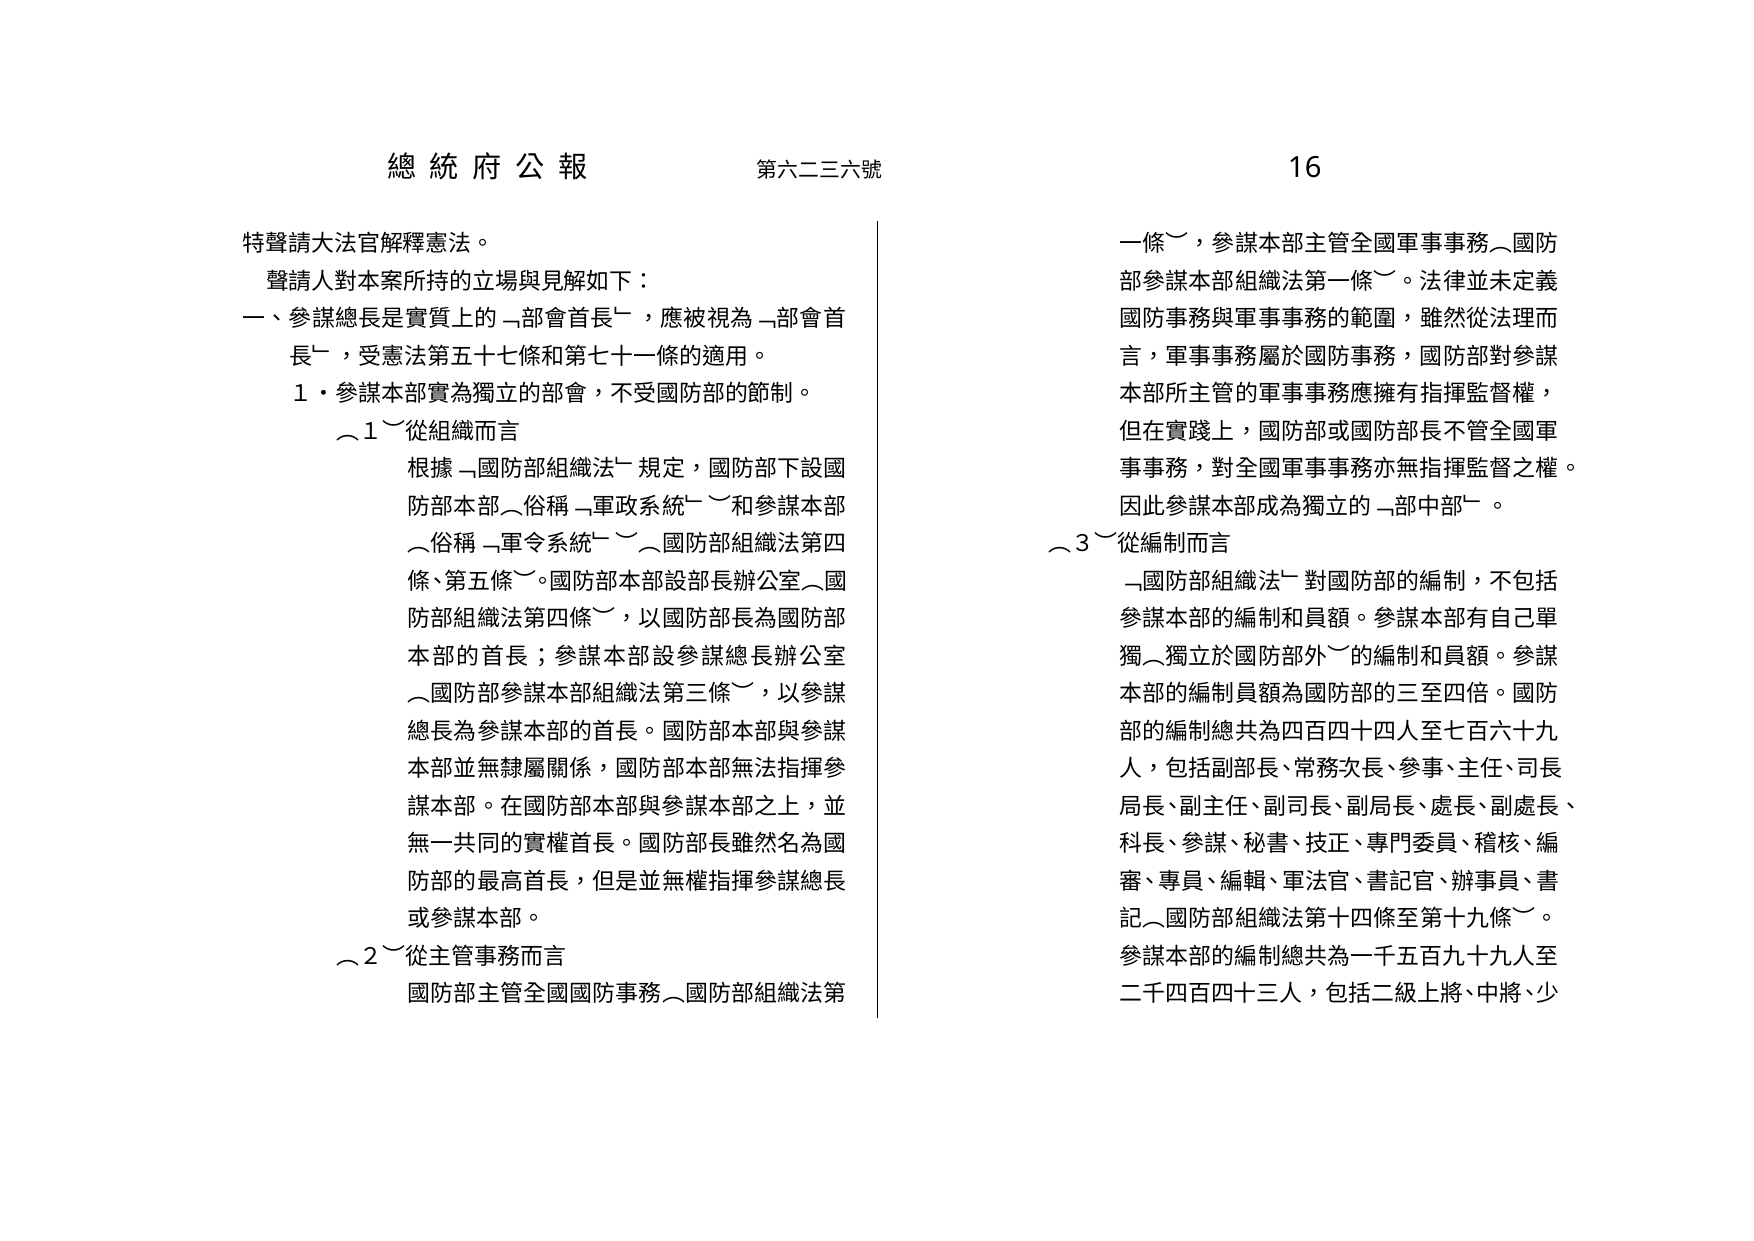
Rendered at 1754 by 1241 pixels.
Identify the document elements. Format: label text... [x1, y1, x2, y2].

text ︵２︶從主管事務而言 [195, 934, 847, 972]
text ︵３︶從編制而言 [907, 522, 1559, 559]
text ﹁國防部組織法﹂對國防部的編制，不包括參謀本部的編制和員額。參謀本部有自己單獨︵獨立於國防部外︶的編制和員額。參謀本部的編制員額為國防部的三至四倍。國防部的編制總共為四百四十四人至七百六十九人，包括副部長、常務次長、參事、主任、司長、局長、副主任、副司長、副局長、處長、副處長、科長、參謀、秘書、技正、專門委員、稽核、編審、專員、編輯、軍法官、書記官、辦事員、書記︵國防部組織法第十四條至第十九條︶。參謀本部的編制總共為一千五百九十九人至二千四百四十三人，包括二級上將、中將、少將、上校、中校、少校、尉級軍官︵國防部參謀本部組織法第十條、第十一條︶。 [1119, 559, 1559, 1009]
text 聲請人對本案所持的立場與見解如下： [266, 259, 847, 297]
text 一、參謀總長是實質上的﹁部會首長﹂，應被視為﹁部會首長﹂，受憲法第五十七條和第七十一條的適用。 [242, 297, 847, 372]
text 國防部與參謀本部之間的名實不符，造成立法院行使質詢權的障礙。鑑於參謀本部主管事務的重要性，鑑於參謀本部預算的龐大，鑑於參謀本部獨立行使職權之事實，民眾實有必要透過立法院對參謀本部進行監督，行使﹁知﹂的權利。但是平時以獨立首長執行職務的參謀總長，在被立法院邀請列席備詢時，立即穿上國防部長幕僚長的外衣，聲稱自己不是首長，只是幕僚長。當立法院以非部會首長身分邀請參謀總長列席備詢時，則立即穿上總統幕僚長的外衣，聲稱自己是總統的人，不需向立法院負責。結果造成只有幾千萬元預算權的國防部長成為擁有幾千億元預算權的參謀總長的﹁人頭﹂，以國防部長名義出面為參謀本部爭取幾千億元的預算，卻無法向立法院回答任何有關參謀本部業務的情形。這種規避，表面上規避的是立法院的監督，實際上是規避了全體國民的監督、規避了憲法的監督。參謀本部以納稅人的百千億元做為預算，卻規避納稅人的監督，全國軍事事務成為不為人知、不受監督的黑箱作業。這種現象之形成固然有其歷史原因，但是在總統已由民選產生的今天，實有澈底釐清的必要。為國家之長治久安，為避免每年審查國防預算的爭議與延宕，特聲請大法官解釋憲法。 [242, 222, 847, 259]
text 根據﹁國防部組織法﹂規定，國防部下設國防部本部︵俗稱﹁軍政系統﹂︶和參謀本部︵俗稱﹁軍令系統﹂︶︵國防部組織法第四條、第五條︶。國防部本部設部長辦公室︵國防部組織法第四條︶，以國防部長為國防部本部的首長；參謀本部設參謀總長辦公室︵國防部參謀本部組織法第三條︶，以參謀總長為參謀本部的首長。國防部本部與參謀本部並無隸屬關係，國防部本部無法指揮參謀本部。在國防部本部與參謀本部之上，並無一共同的實權首長。國防部長雖然名為國防部的最高首長，但是並無權指揮參謀總長或參謀本部。 [407, 447, 847, 934]
text １‧參謀本部實為獨立的部會，不受國防部的節制。 [289, 372, 847, 409]
text 國防部主管全國國防事務︵國防部組織法第一條︶，參謀本部主管全國軍事事務︵國防部參謀本部組織法第一條︶。法律並未定義國防事務與軍事事務的範圍，雖然從法理而言，軍事事務屬於國防事務，國防部對參謀本部所主管的軍事事務應擁有指揮監督權，但在實踐上，國防部或國防部長不管全國軍事事務，對全國軍事事務亦無指揮監督之權。因此參謀本部成為獨立的﹁部中部﹂。 [1119, 222, 1559, 522]
text ︵１︶從組織而言 [195, 409, 847, 447]
text 國防部主管全國國防事務︵國防部組織法第一條︶，參謀本部主管全國軍事事務︵國防部參謀本部組織法第一條︶。法律並未定義國防事務與軍事事務的範圍，雖然從法理而言，軍事事務屬於國防事務，國防部對參謀本部所主管的軍事事務應擁有指揮監督權，但在實踐上，國防部或國防部長不管全國軍事事務，對全國軍事事務亦無指揮監督之權。因此參謀本部成為獨立的﹁部中部﹂。 [407, 972, 847, 1009]
